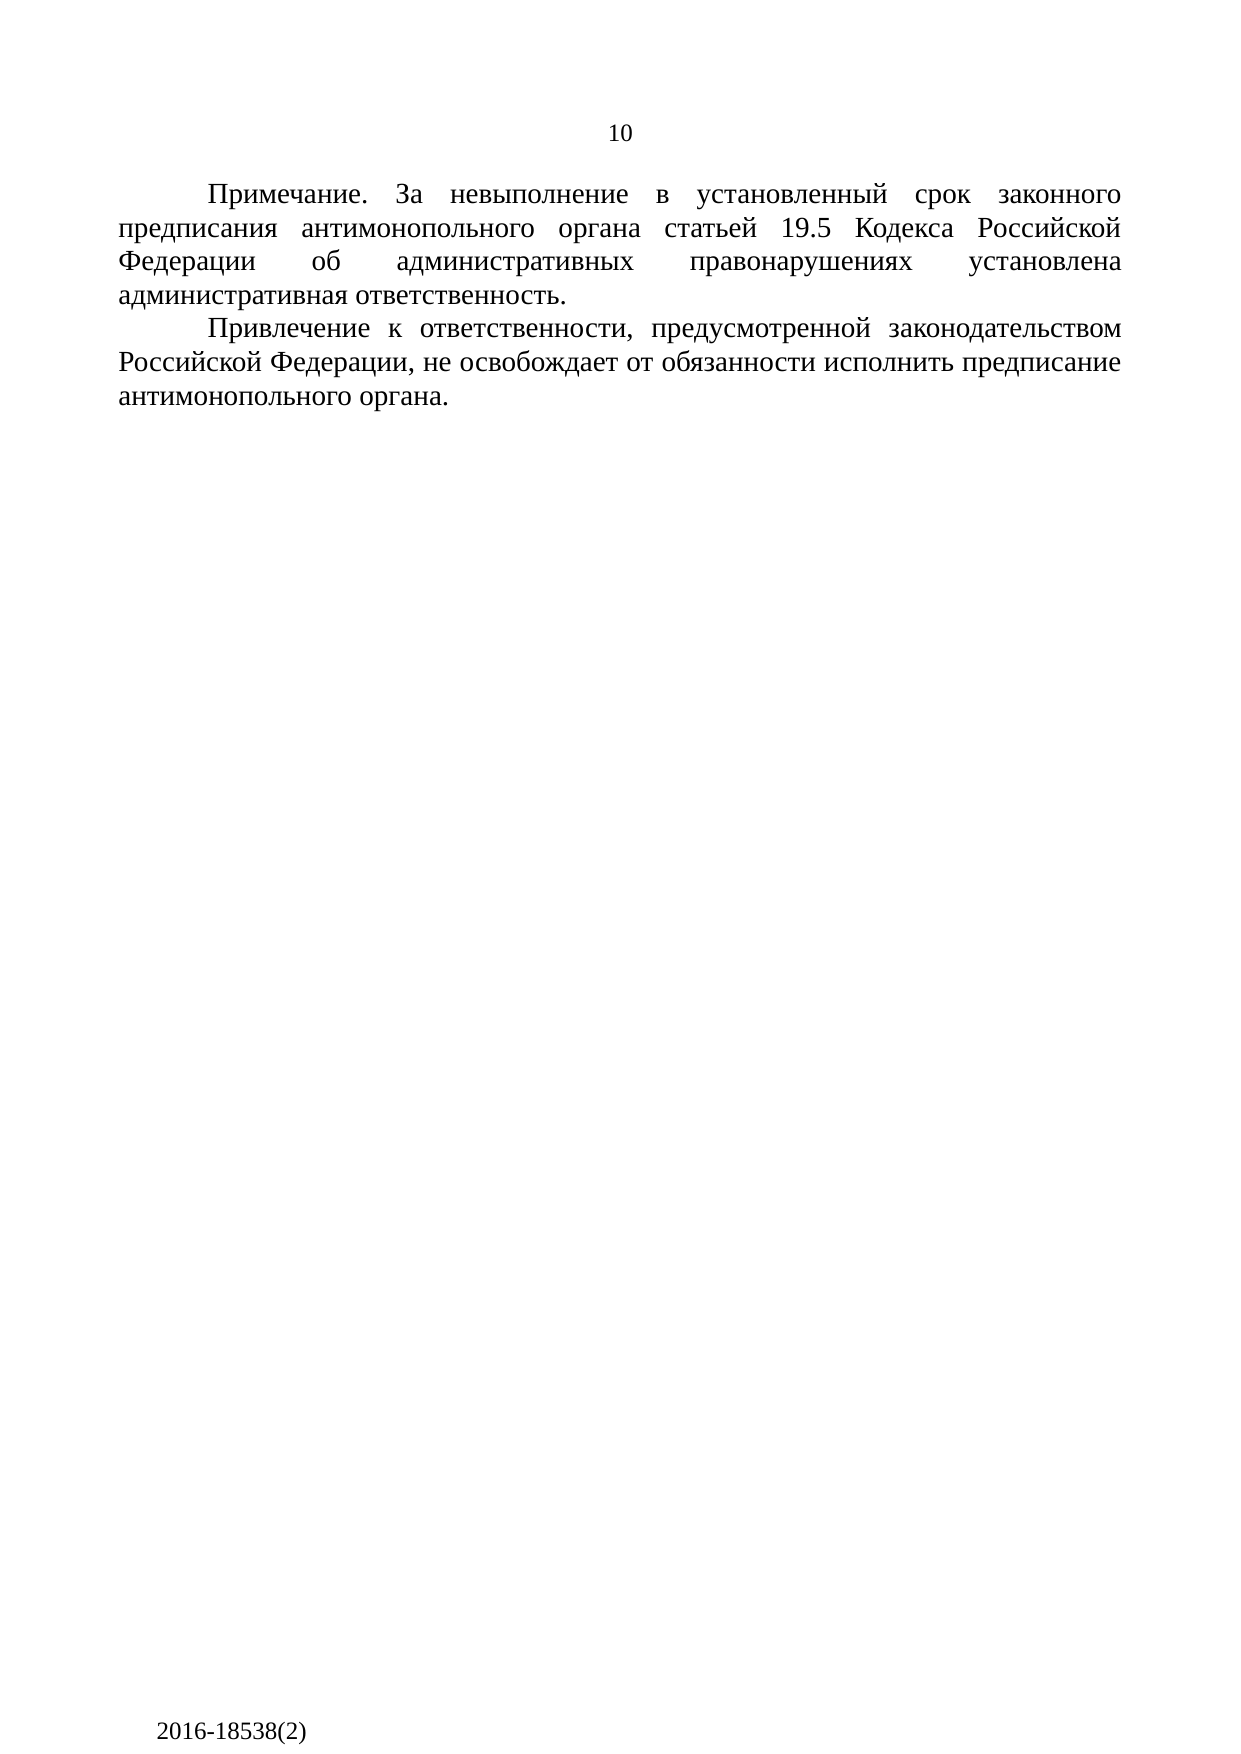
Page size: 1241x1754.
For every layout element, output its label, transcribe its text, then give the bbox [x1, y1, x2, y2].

text Привлечение к ответственности, предусмотренной законодательством Российской Федерации, не освобождает от обязанности исполнить предписание антимонопольного органа. [118, 311, 1122, 411]
text Примечание. За невыполнение в установленный срок законного предписания антимонопольного органа статьей 19.5 Кодекса Российской Федерации об административных правонарушениях установлена административная ответственность. [118, 176, 1122, 311]
